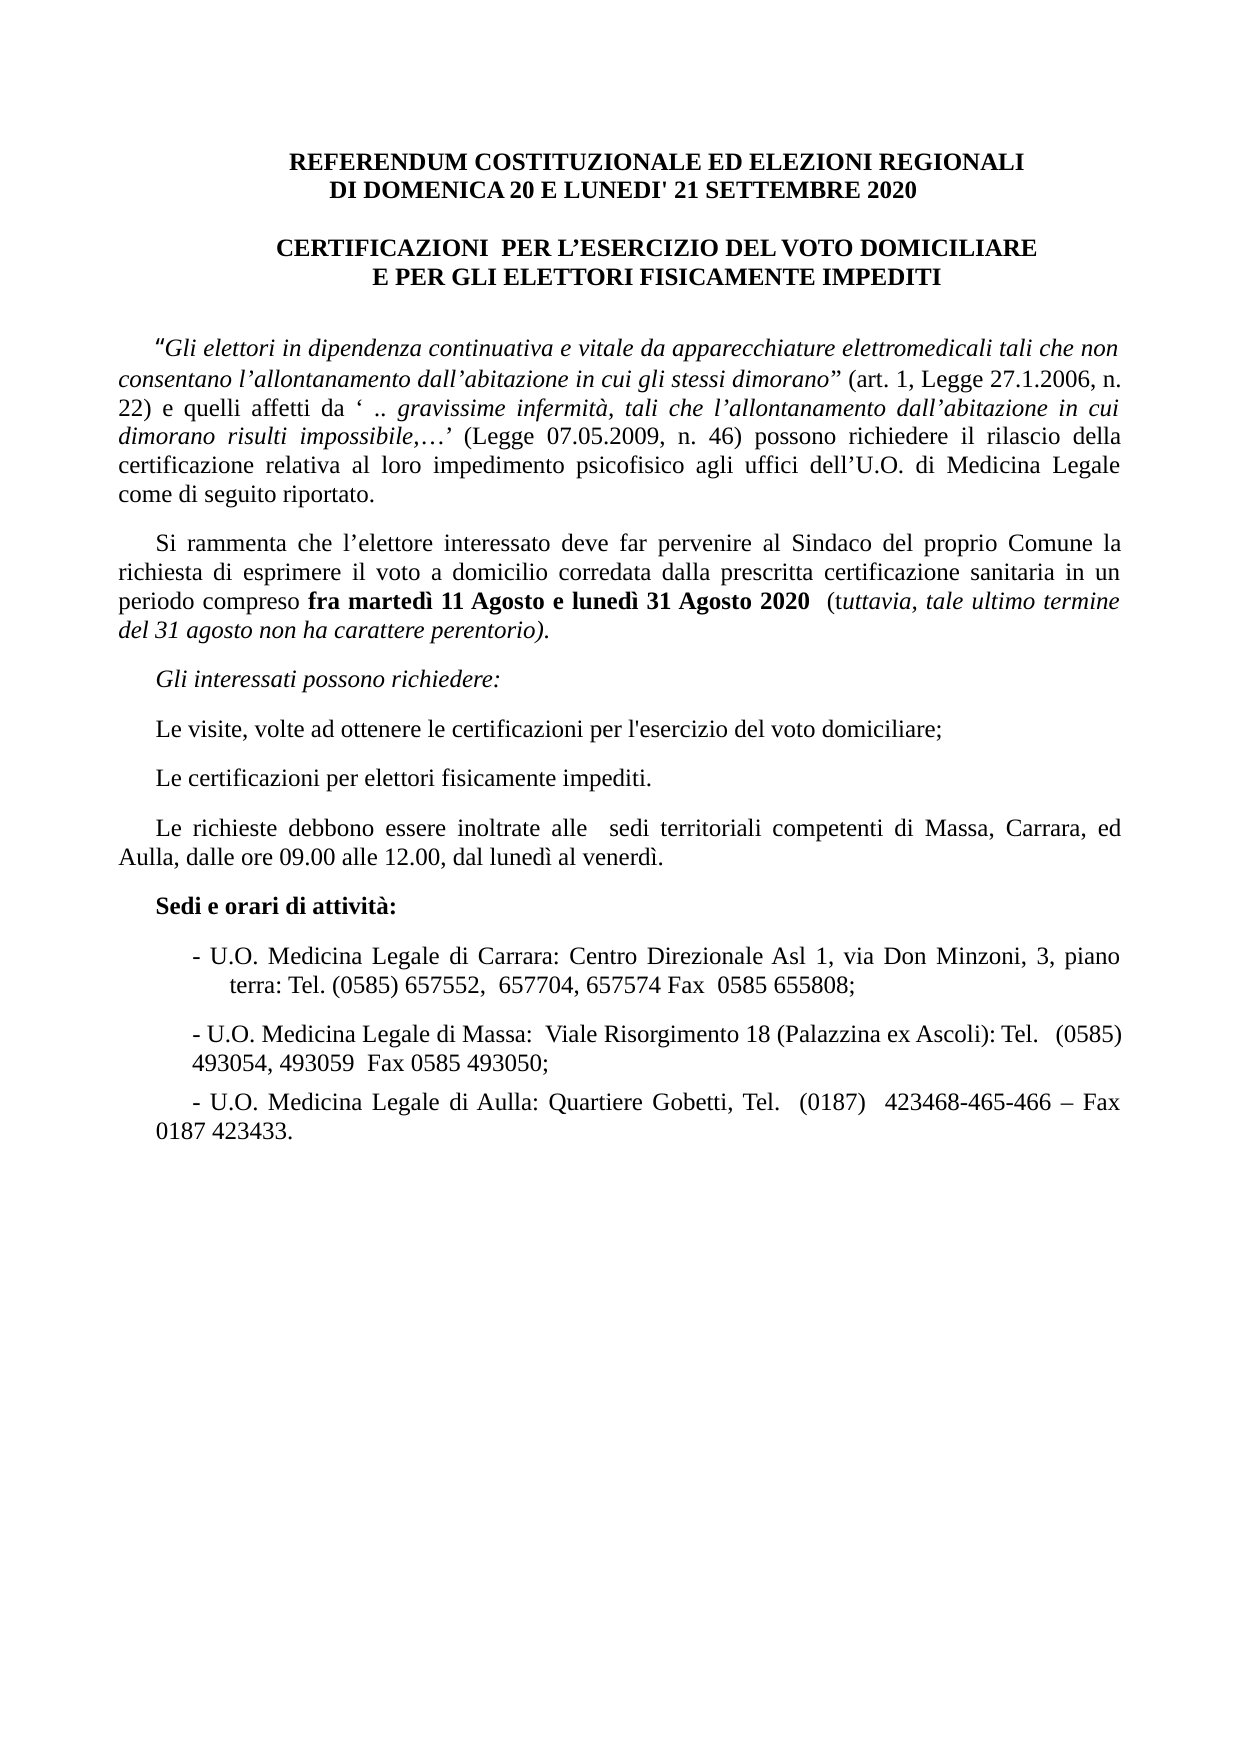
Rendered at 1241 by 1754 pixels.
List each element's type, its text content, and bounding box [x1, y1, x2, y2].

text DI DOMENICA 20 E LUNEDI' 21 SETTEMBRE 2020 [118, 176, 1122, 204]
subtitle - U.O. Medicina Legale di Aulla: Quartiere Gobetti, Tel. (0187) 423468-465-466 – Fax 0187 423433. [156, 1087, 1122, 1145]
text Le visite, volte ad ottenere le certificazioni per l'esercizio del voto domiciliare; [118, 714, 1122, 743]
text Le certificazioni per elettori fisicamente impediti. [118, 763, 1122, 792]
text CERTIFICAZIONI PER L’ESERCIZIO DEL VOTO DOMICILIARE [118, 233, 1122, 262]
text E PER GLI ELETTORI FISICAMENTE IMPEDITI [118, 262, 1122, 291]
text Si rammenta che l’elettore interessato deve far pervenire al Sindaco del proprio Comune la richiesta di esprimere il voto a domicilio corredata dalla prescritta certificazione sanitaria in un periodo compreso fra martedì 11 Agosto e lunedì 31 Agosto 2020 (tuttavia, tale ultimo termine del 31 agosto non ha carattere perentorio). [118, 528, 1122, 643]
text - U.O. Medicina Legale di Carrara: Centro Direzionale Asl 1, via Don Minzoni, 3, piano terra: Tel. (0585) 657552, 657704, 657574 Fax 0585 655808; [192, 941, 1122, 998]
text “Gli elettori in dipendenza continuativa e vitale da apparecchiature elettromedicali tali che non consentano l’allontanamento dall’abitazione in cui gli stessi dimorano” (art. 1, Legge 27.1.2006, n. 22) e quelli affetti da ‘ .. gravissime infermità, tali che l’allontanamento dall’abitazione in cui dimorano risulti impossibile,…’ (Legge 07.05.2009, n. 46) possono richiedere il rilascio della certificazione relativa al loro impedimento psicofisico agli uffici dell’U.O. di Medicina Legale come di seguito riportato. [118, 330, 1122, 508]
text - U.O. Medicina Legale di Massa: Viale Risorgimento 18 (Palazzina ex Ascoli): Tel. (0585) 493054, 493059 Fax 0585 493050; [192, 1019, 1122, 1077]
text REFERENDUM COSTITUZIONALE ED ELEZIONI REGIONALI [118, 147, 1122, 176]
text Le richieste debbono essere inoltrate alle sedi territoriali competenti di Massa, Carrara, ed Aulla, dalle ore 09.00 alle 12.00, dal lunedì al venerdì. [118, 813, 1122, 871]
text Sedi e orari di attività: [118, 891, 1122, 920]
text Gli interessati possono richiedere: [118, 664, 1122, 693]
